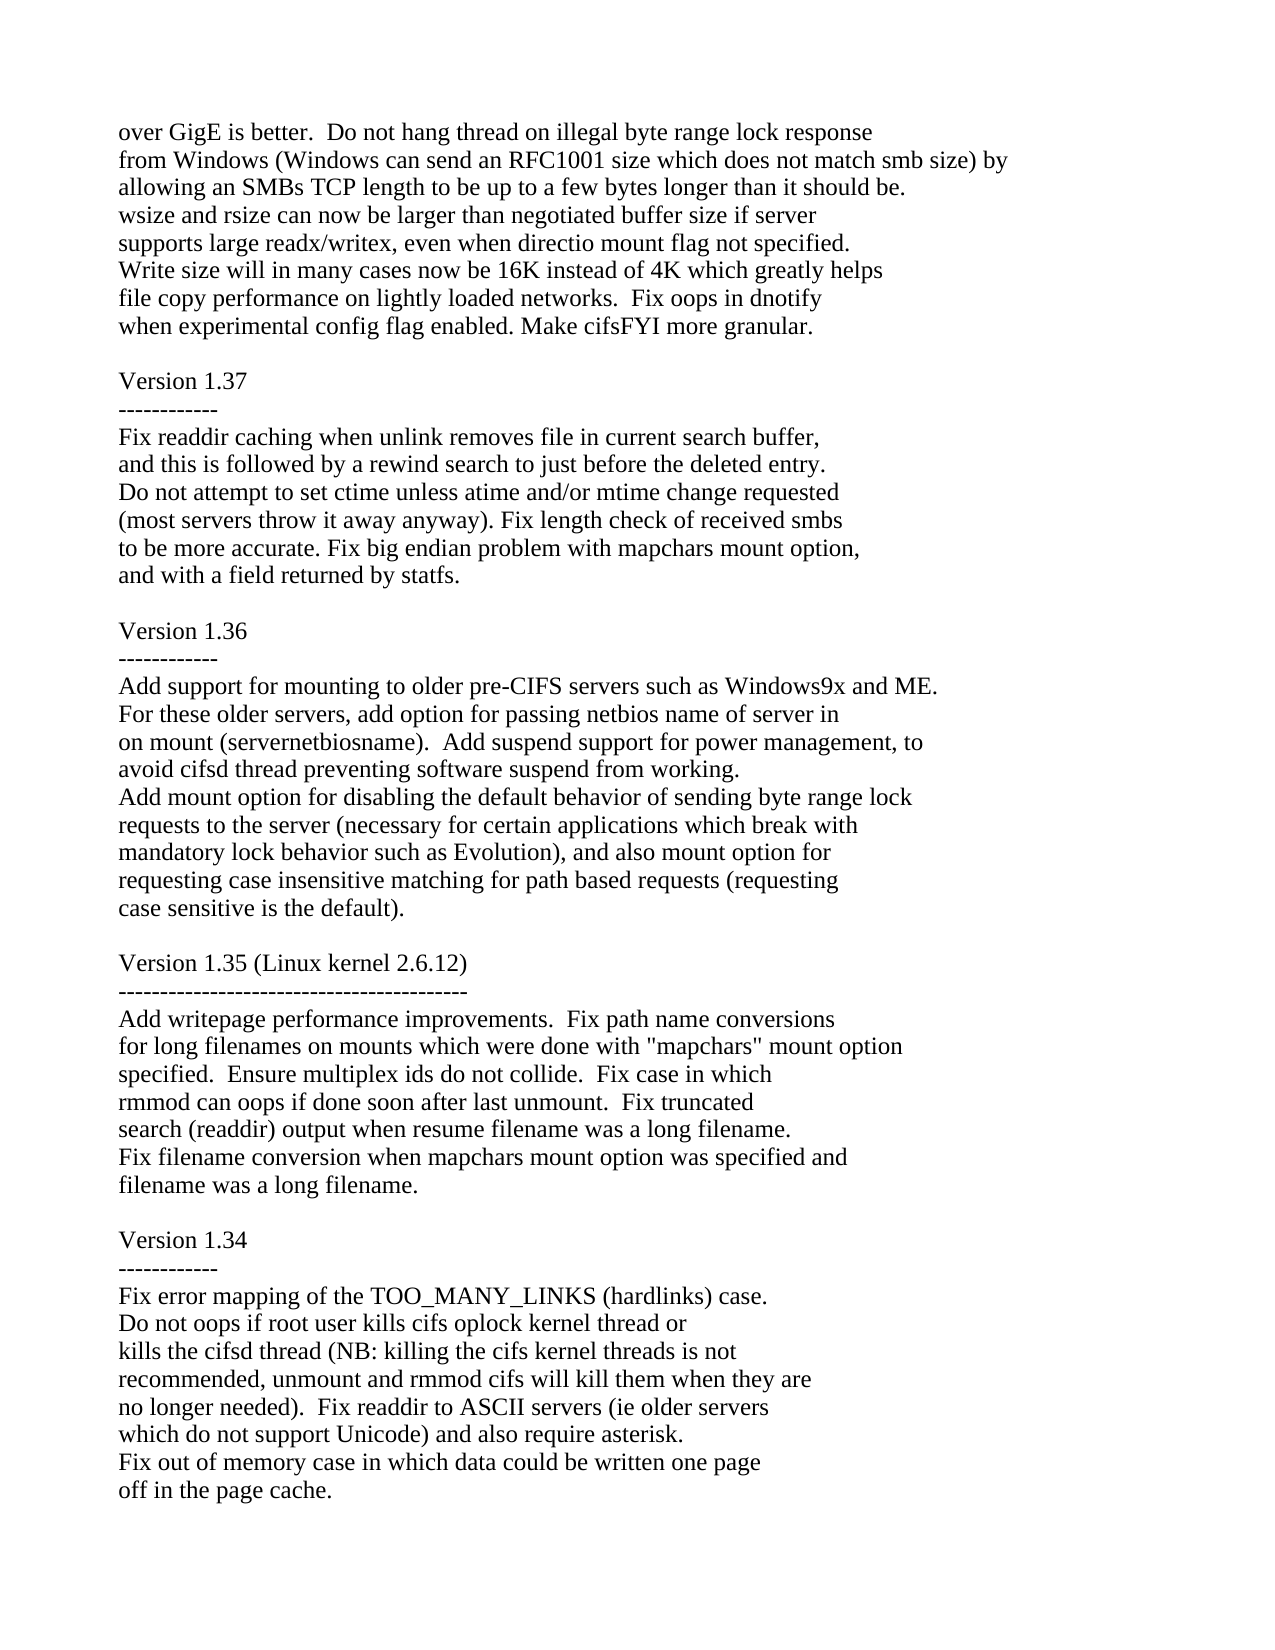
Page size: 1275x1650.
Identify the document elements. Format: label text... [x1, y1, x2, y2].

text Fix error mapping of the TOO_MANY_LINKS (hardlinks) case. [118, 1282, 1157, 1309]
text no longer needed). Fix readdir to ASCII servers (ie older servers [118, 1393, 1157, 1420]
text Add writepage performance improvements. Fix path name conversions [118, 1005, 1157, 1032]
text file copy performance on lightly loaded networks. Fix oops in dnotify [118, 284, 1157, 312]
text Version 1.35 (Linux kernel 2.6.12) [118, 949, 1157, 977]
text Fix readdir caching when unlink removes file in current search buffer, [118, 423, 1157, 451]
text kills the cifsd thread (NB: killing the cifs kernel threads is not [118, 1337, 1157, 1365]
text which do not support Unicode) and also require asterisk. [118, 1420, 1157, 1448]
text specified. Ensure multiplex ids do not collide. Fix case in which [118, 1060, 1157, 1088]
text Version 1.36 [118, 617, 1157, 644]
text wsize and rsize can now be larger than negotiated buffer size if server [118, 201, 1157, 229]
text (most servers throw it away anyway). Fix length check of received smbs [118, 506, 1157, 534]
text rmmod can oops if done soon after last unmount. Fix truncated [118, 1088, 1157, 1116]
text when experimental config flag enabled. Make cifsFYI more granular. [118, 312, 1157, 340]
text filename was a long filename. [118, 1171, 1157, 1199]
text search (readdir) output when resume filename was a long filename. [118, 1116, 1157, 1143]
text avoid cifsd thread preventing software suspend from working. [118, 755, 1157, 783]
text mandatory lock behavior such as Evolution), and also mount option for [118, 838, 1157, 866]
text ------------ [118, 395, 1157, 423]
text ------------------------------------------ [118, 977, 1157, 1005]
text ------------ [118, 1254, 1157, 1282]
text requests to the server (necessary for certain applications which break with [118, 811, 1157, 838]
text Add support for mounting to older pre-CIFS servers such as Windows9x and ME. [118, 672, 1157, 700]
text Version 1.34 [118, 1226, 1157, 1254]
text from Windows (Windows can send an RFC1001 size which does not match smb size) by [118, 146, 1157, 173]
text and this is followed by a rewind search to just before the deleted entry. [118, 451, 1157, 478]
text recommended, unmount and rmmod cifs will kill them when they are [118, 1365, 1157, 1393]
text Do not oops if root user kills cifs oplock kernel thread or [118, 1309, 1157, 1337]
text for long filenames on mounts which were done with "mapchars" mount option [118, 1032, 1157, 1060]
text requesting case insensitive matching for path based requests (requesting [118, 866, 1157, 894]
text Fix filename conversion when mapchars mount option was specified and [118, 1143, 1157, 1171]
text to be more accurate. Fix big endian problem with mapchars mount option, [118, 534, 1157, 561]
text ------------ [118, 644, 1157, 672]
text supports large readx/writex, even when directio mount flag not specified. [118, 229, 1157, 257]
text and with a field returned by statfs. [118, 561, 1157, 589]
text over GigE is better. Do not hang thread on illegal byte range lock response [118, 118, 1157, 146]
text off in the page cache. [118, 1476, 1157, 1503]
text Write size will in many cases now be 16K instead of 4K which greatly helps [118, 257, 1157, 284]
text Fix out of memory case in which data could be written one page [118, 1448, 1157, 1476]
text allowing an SMBs TCP length to be up to a few bytes longer than it should be. [118, 173, 1157, 201]
text Do not attempt to set ctime unless atime and/or mtime change requested [118, 478, 1157, 506]
text case sensitive is the default). [118, 894, 1157, 922]
text Add mount option for disabling the default behavior of sending byte range lock [118, 783, 1157, 811]
text For these older servers, add option for passing netbios name of server in [118, 700, 1157, 728]
text on mount (servernetbiosname). Add suspend support for power management, to [118, 728, 1157, 755]
text Version 1.37 [118, 367, 1157, 395]
